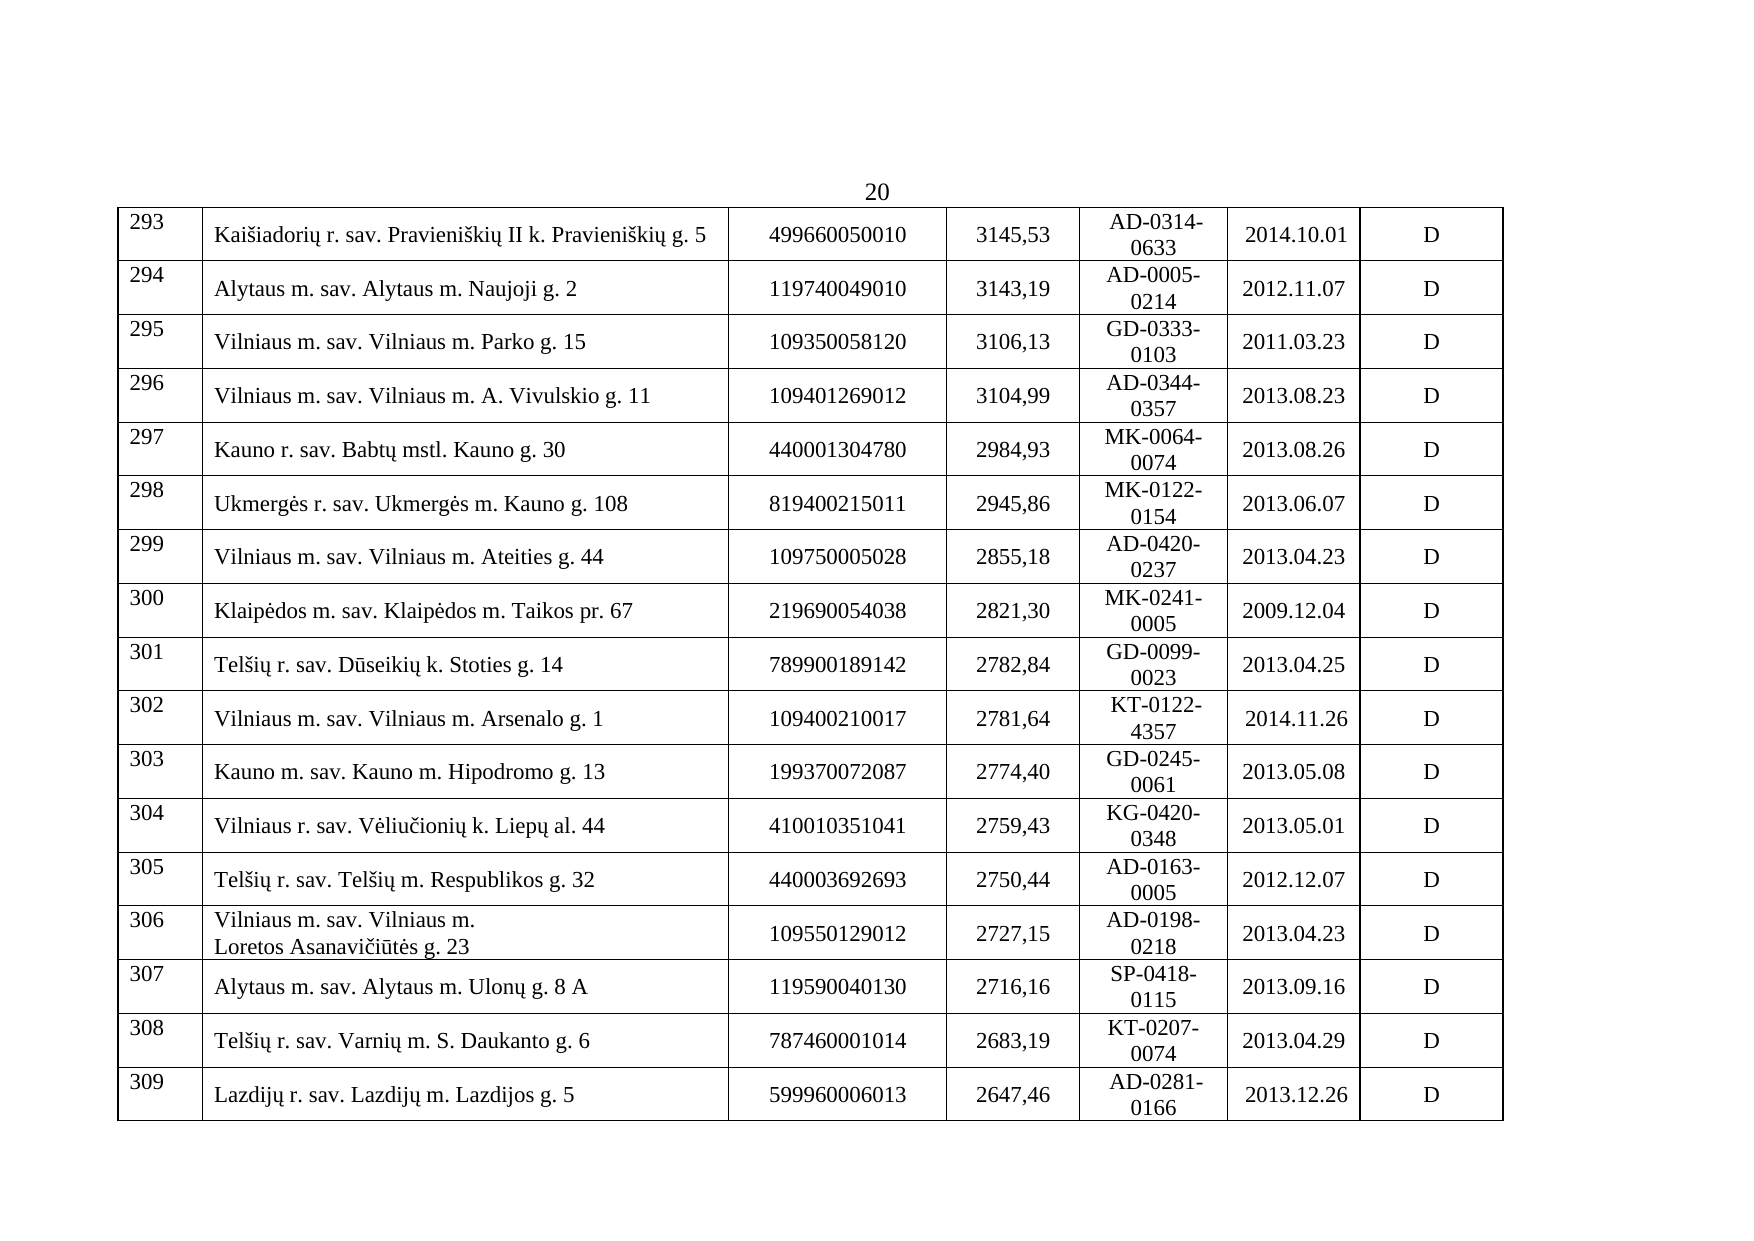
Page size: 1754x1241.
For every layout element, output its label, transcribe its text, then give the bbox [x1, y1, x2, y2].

table_cell D [1361, 960, 1502, 1013]
table_cell Vilniaus m. sav. Vilniaus m. Arsenalo g. 1 [203, 691, 728, 744]
table_cell GD-0333-0103 [1080, 315, 1227, 368]
table_cell 3143,19 [947, 261, 1079, 314]
table_cell D [1361, 208, 1502, 260]
table_cell D [1361, 1068, 1502, 1120]
table_cell 2013.12.26 [1228, 1068, 1359, 1120]
table_cell D [1361, 423, 1502, 475]
table_cell AD-0198-0218 [1080, 906, 1227, 959]
table_cell D [1361, 584, 1502, 637]
table_cell 2781,64 [947, 691, 1079, 744]
table_cell 2945,86 [947, 476, 1079, 529]
table_cell 294 [119, 261, 202, 314]
table_cell 109401269012 [729, 369, 946, 422]
table_cell Vilniaus m. sav. Vilniaus m. Parko g. 15 [203, 315, 728, 368]
table_cell 298 [119, 476, 202, 529]
table_cell 2012.12.07 [1228, 853, 1359, 905]
table_cell KT-0122-4357 [1080, 691, 1227, 744]
table_cell AD-0420-0237 [1080, 530, 1227, 583]
table_cell D [1361, 315, 1502, 368]
table_cell 3145,53 [947, 208, 1079, 260]
table_cell GD-0245-0061 [1080, 745, 1227, 798]
table_cell 2014.10.01 [1228, 208, 1359, 260]
table_cell 2013.05.01 [1228, 799, 1359, 852]
table_cell 199370072087 [729, 745, 946, 798]
table_cell 2011.03.23 [1228, 315, 1359, 368]
table_cell D [1361, 261, 1502, 314]
table_cell 2774,40 [947, 745, 1079, 798]
table_cell Kauno r. sav. Babtų mstl. Kauno g. 30 [203, 423, 728, 475]
table_cell AD-0314-0633 [1080, 208, 1227, 260]
table_cell AD-0344-0357 [1080, 369, 1227, 422]
table_cell Telšių r. sav. Dūseikių k. Stoties g. 14 [203, 638, 728, 690]
table_cell 410010351041 [729, 799, 946, 852]
table_cell 440001304780 [729, 423, 946, 475]
table_cell Klaipėdos m. sav. Klaipėdos m. Taikos pr. 67 [203, 584, 728, 637]
table_cell 2821,30 [947, 584, 1079, 637]
table_cell Telšių r. sav. Telšių m. Respublikos g. 32 [203, 853, 728, 905]
table_cell 109350058120 [729, 315, 946, 368]
table_cell 2013.04.25 [1228, 638, 1359, 690]
table_cell Vilniaus m. sav. Vilniaus m. Ateities g. 44 [203, 530, 728, 583]
table_cell 789900189142 [729, 638, 946, 690]
table_cell 302 [119, 691, 202, 744]
table_cell 300 [119, 584, 202, 637]
table_cell 305 [119, 853, 202, 905]
table_cell 2855,18 [947, 530, 1079, 583]
table_cell Kauno m. sav. Kauno m. Hipodromo g. 13 [203, 745, 728, 798]
table_cell 119590040130 [729, 960, 946, 1013]
table_cell 109750005028 [729, 530, 946, 583]
table_cell 295 [119, 315, 202, 368]
table_cell 2013.08.26 [1228, 423, 1359, 475]
table_cell 599960006013 [729, 1068, 946, 1120]
table_cell 2014.11.26 [1228, 691, 1359, 744]
table_cell Lazdijų r. sav. Lazdijų m. Lazdijos g. 5 [203, 1068, 728, 1120]
table_cell 306 [119, 906, 202, 959]
table_cell 2984,93 [947, 423, 1079, 475]
table_cell 440003692693 [729, 853, 946, 905]
table_cell 819400215011 [729, 476, 946, 529]
table_cell 2013.09.16 [1228, 960, 1359, 1013]
table_cell 2683,19 [947, 1014, 1079, 1067]
table_cell D [1361, 691, 1502, 744]
table_cell 787460001014 [729, 1014, 946, 1067]
table_cell D [1361, 369, 1502, 422]
table_cell 307 [119, 960, 202, 1013]
table_cell 3104,99 [947, 369, 1079, 422]
table_cell 293 [119, 208, 202, 260]
table_cell D [1361, 906, 1502, 959]
table_cell D [1361, 1014, 1502, 1067]
table_cell 296 [119, 369, 202, 422]
table_cell MK-0122-0154 [1080, 476, 1227, 529]
table_cell 219690054038 [729, 584, 946, 637]
table_cell 2759,43 [947, 799, 1079, 852]
table_cell 2647,46 [947, 1068, 1079, 1120]
table_cell KG-0420-0348 [1080, 799, 1227, 852]
table_cell 301 [119, 638, 202, 690]
table_cell KT-0207-0074 [1080, 1014, 1227, 1067]
table_cell Telšių r. sav. Varnių m. S. Daukanto g. 6 [203, 1014, 728, 1067]
table_cell AD-0281-0166 [1080, 1068, 1227, 1120]
table_cell 2012.11.07 [1228, 261, 1359, 314]
table_cell D [1361, 476, 1502, 529]
table_cell 499660050010 [729, 208, 946, 260]
table_cell 2013.05.08 [1228, 745, 1359, 798]
table_cell 2009.12.04 [1228, 584, 1359, 637]
table_cell 309 [119, 1068, 202, 1120]
table_cell 3106,13 [947, 315, 1079, 368]
table_cell D [1361, 530, 1502, 583]
table_cell 2782,84 [947, 638, 1079, 690]
table_cell MK-0064-0074 [1080, 423, 1227, 475]
table_cell 299 [119, 530, 202, 583]
table_cell Alytaus m. sav. Alytaus m. Naujoji g. 2 [203, 261, 728, 314]
table_cell GD-0099-0023 [1080, 638, 1227, 690]
table_cell Ukmergės r. sav. Ukmergės m. Kauno g. 108 [203, 476, 728, 529]
table_cell AD-0163-0005 [1080, 853, 1227, 905]
table_cell Vilniaus m. sav. Vilniaus m. A. Vivulskio g. 11 [203, 369, 728, 422]
table_cell Alytaus m. sav. Alytaus m. Ulonų g. 8 A [203, 960, 728, 1013]
table_cell 2013.08.23 [1228, 369, 1359, 422]
table_cell 297 [119, 423, 202, 475]
table_cell 2727,15 [947, 906, 1079, 959]
table_cell 2013.04.23 [1228, 530, 1359, 583]
table_cell 303 [119, 745, 202, 798]
table_cell 308 [119, 1014, 202, 1067]
table_cell Vilniaus r. sav. Vėliučionių k. Liepų al. 44 [203, 799, 728, 852]
table_cell Vilniaus m. sav. Vilniaus m. Loretos Asanavičiūtės g. 23 [203, 906, 728, 959]
table_cell 304 [119, 799, 202, 852]
table_cell 2750,44 [947, 853, 1079, 905]
table_cell AD-0005-0214 [1080, 261, 1227, 314]
table_cell 119740049010 [729, 261, 946, 314]
table_cell 2013.04.23 [1228, 906, 1359, 959]
table_cell SP-0418-0115 [1080, 960, 1227, 1013]
table_cell D [1361, 745, 1502, 798]
table_cell 2716,16 [947, 960, 1079, 1013]
table_cell 109550129012 [729, 906, 946, 959]
table_cell 2013.06.07 [1228, 476, 1359, 529]
table_cell MK-0241-0005 [1080, 584, 1227, 637]
table_cell D [1361, 638, 1502, 690]
table_cell 109400210017 [729, 691, 946, 744]
table_cell D [1361, 853, 1502, 905]
table_cell Kaišiadorių r. sav. Pravieniškių II k. Pravieniškių g. 5 [203, 208, 728, 260]
table_cell D [1361, 799, 1502, 852]
table_cell 2013.04.29 [1228, 1014, 1359, 1067]
